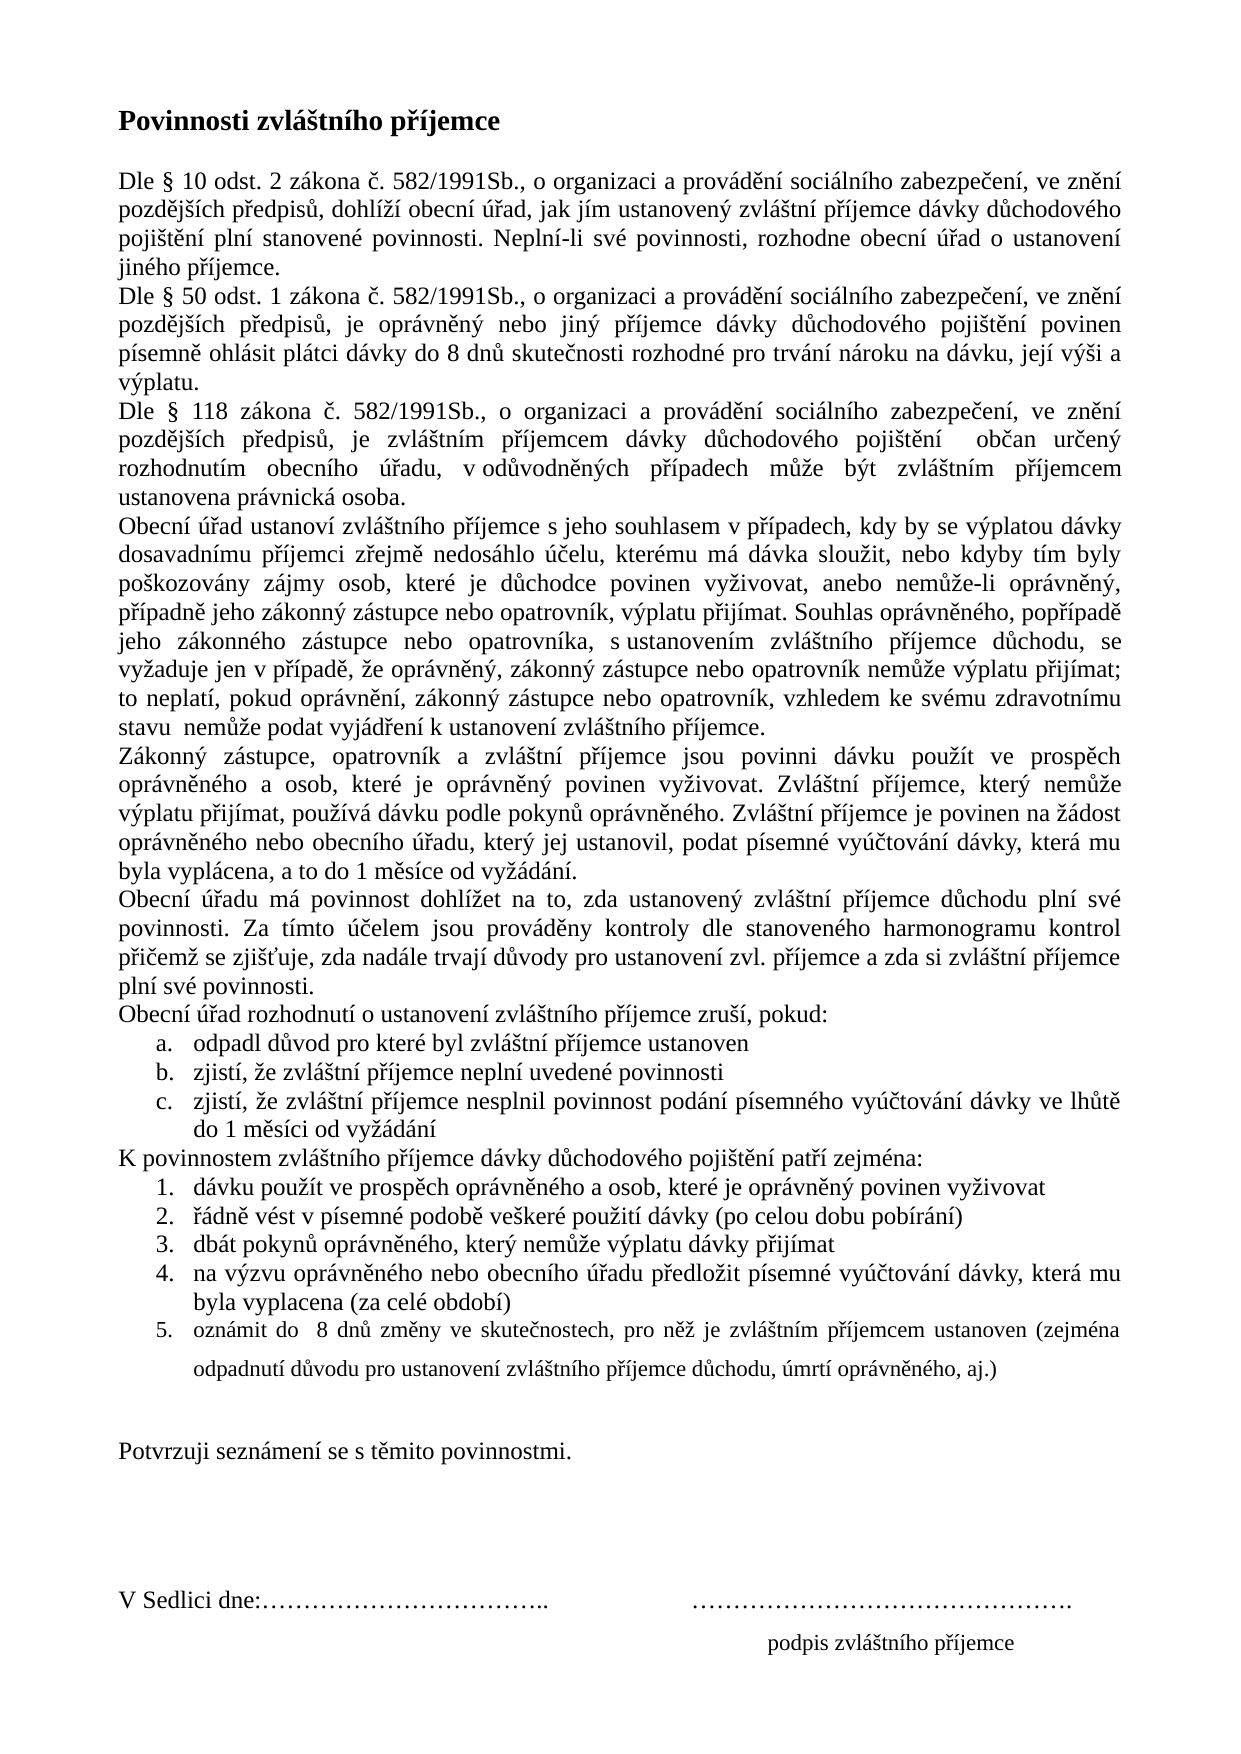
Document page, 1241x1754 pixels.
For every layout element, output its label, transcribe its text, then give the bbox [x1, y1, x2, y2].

list řádně vést v písemné podobě veškeré použití dávky (po celou dobu pobírání) [156, 1201, 1122, 1229]
list zjistí, že zvláštní příjemce nesplnil povinnost podání písemného vyúčtování dávky ve lhůtě do 1 měsíci od vyžádání [156, 1086, 1122, 1143]
text Obecní úřadu má povinnost dohlížet na to, zda ustanovený zvláštní příjemce důchodu plní své povinnosti. Za tímto účelem jsou prováděny kontroly dle stanoveného harmonogramu kontrol přičemž se zjišťuje, zda nadále trvají důvody pro ustanovení zvl. příjemce a zda si zvláštní příjemce plní své povinnosti. [118, 884, 1122, 999]
list dávku použít ve prospěch oprávněného a osob, které je oprávněný povinen vyživovat [156, 1172, 1122, 1201]
text Zákonný zástupce, opatrovník a zvláštní příjemce jsou povinni dávku použít ve prospěch oprávněného a osob, které je oprávněný povinen vyživovat. Zvláštní příjemce, který nemůže výplatu přijímat, používá dávku podle pokynů oprávněného. Zvláštní příjemce je povinen na žádost oprávněného nebo obecního úřadu, který jej ustanovil, podat písemné vyúčtování dávky, která mu byla vyplácena, a to do 1 měsíce od vyžádání. [118, 741, 1122, 884]
text K povinnostem zvláštního příjemce dávky důchodového pojištění patří zejména: [118, 1143, 1122, 1172]
text Dle § 50 odst. 1 zákona č. 582/1991Sb., o organizaci a provádění sociálního zabezpečení, ve znění pozdějších předpisů, je oprávněný nebo jiný příjemce dávky důchodového pojištění povinen písemně ohlásit plátci dávky do 8 dnů skutečnosti rozhodné pro trvání nároku na dávku, její výši a výplatu. [118, 281, 1122, 396]
list zjistí, že zvláštní příjemce neplní uvedené povinnosti [156, 1057, 1122, 1086]
text Povinnosti zvláštního příjemce [118, 103, 1122, 137]
text podpis zvláštního příjemce [118, 1628, 1122, 1655]
list dbát pokynů oprávněného, který nemůže výplatu dávky přijímat [156, 1229, 1122, 1258]
text Obecní úřad ustanoví zvláštního příjemce s jeho souhlasem v případech, kdy by se výplatou dávky dosavadnímu příjemci zřejmě nedosáhlo účelu, kterému má dávka sloužit, nebo kdyby tím byly poškozovány zájmy osob, které je důchodce povinen vyživovat, anebo nemůže-li oprávněný, případně jeho zákonný zástupce nebo opatrovník, výplatu přijímat. Souhlas oprávněného, popřípadě jeho zákonného zástupce nebo opatrovníka, s ustanovením zvláštního příjemce důchodu, se vyžaduje jen v případě, že oprávněný, zákonný zástupce nebo opatrovník nemůže výplatu přijímat; to neplatí, pokud oprávnění, zákonný zástupce nebo opatrovník, vzhledem ke svému zdravotnímu stavu nemůže podat vyjádření k ustanovení zvláštního příjemce. [118, 511, 1122, 741]
text Potvrzuji seznámení se s těmito povinnostmi. [118, 1436, 1122, 1465]
list na výzvu oprávněného nebo obecního úřadu předložit písemné vyúčtování dávky, která mu byla vyplacena (za celé období) [156, 1258, 1122, 1316]
list odpadl důvod pro které byl zvláštní příjemce ustanoven [156, 1028, 1122, 1057]
text V Sedlici dne:…………………………….. ………………………………………. [118, 1585, 1122, 1614]
text Obecní úřad rozhodnutí o ustanovení zvláštního příjemce zruší, pokud: [118, 999, 1122, 1028]
text Dle § 118 zákona č. 582/1991Sb., o organizaci a provádění sociálního zabezpečení, ve znění pozdějších předpisů, je zvláštním příjemcem dávky důchodového pojištění občan určený rozhodnutím obecního úřadu, v odůvodněných případech může být zvláštním příjemcem ustanovena právnická osoba. [118, 396, 1122, 511]
text Dle § 10 odst. 2 zákona č. 582/1991Sb., o organizaci a provádění sociálního zabezpečení, ve znění pozdějších předpisů, dohlíží obecní úřad, jak jím ustanovený zvláštní příjemce dávky důchodového pojištění plní stanovené povinnosti. Neplní-li své povinnosti, rozhodne obecní úřad o ustanovení jiného příjemce. [118, 166, 1122, 281]
list oznámit do 8 dnů změny ve skutečnostech, pro něž je zvláštním příjemcem ustanoven (zejména odpadnutí důvodu pro ustanovení zvláštního příjemce důchodu, úmrtí oprávněného, aj.) [156, 1316, 1122, 1382]
